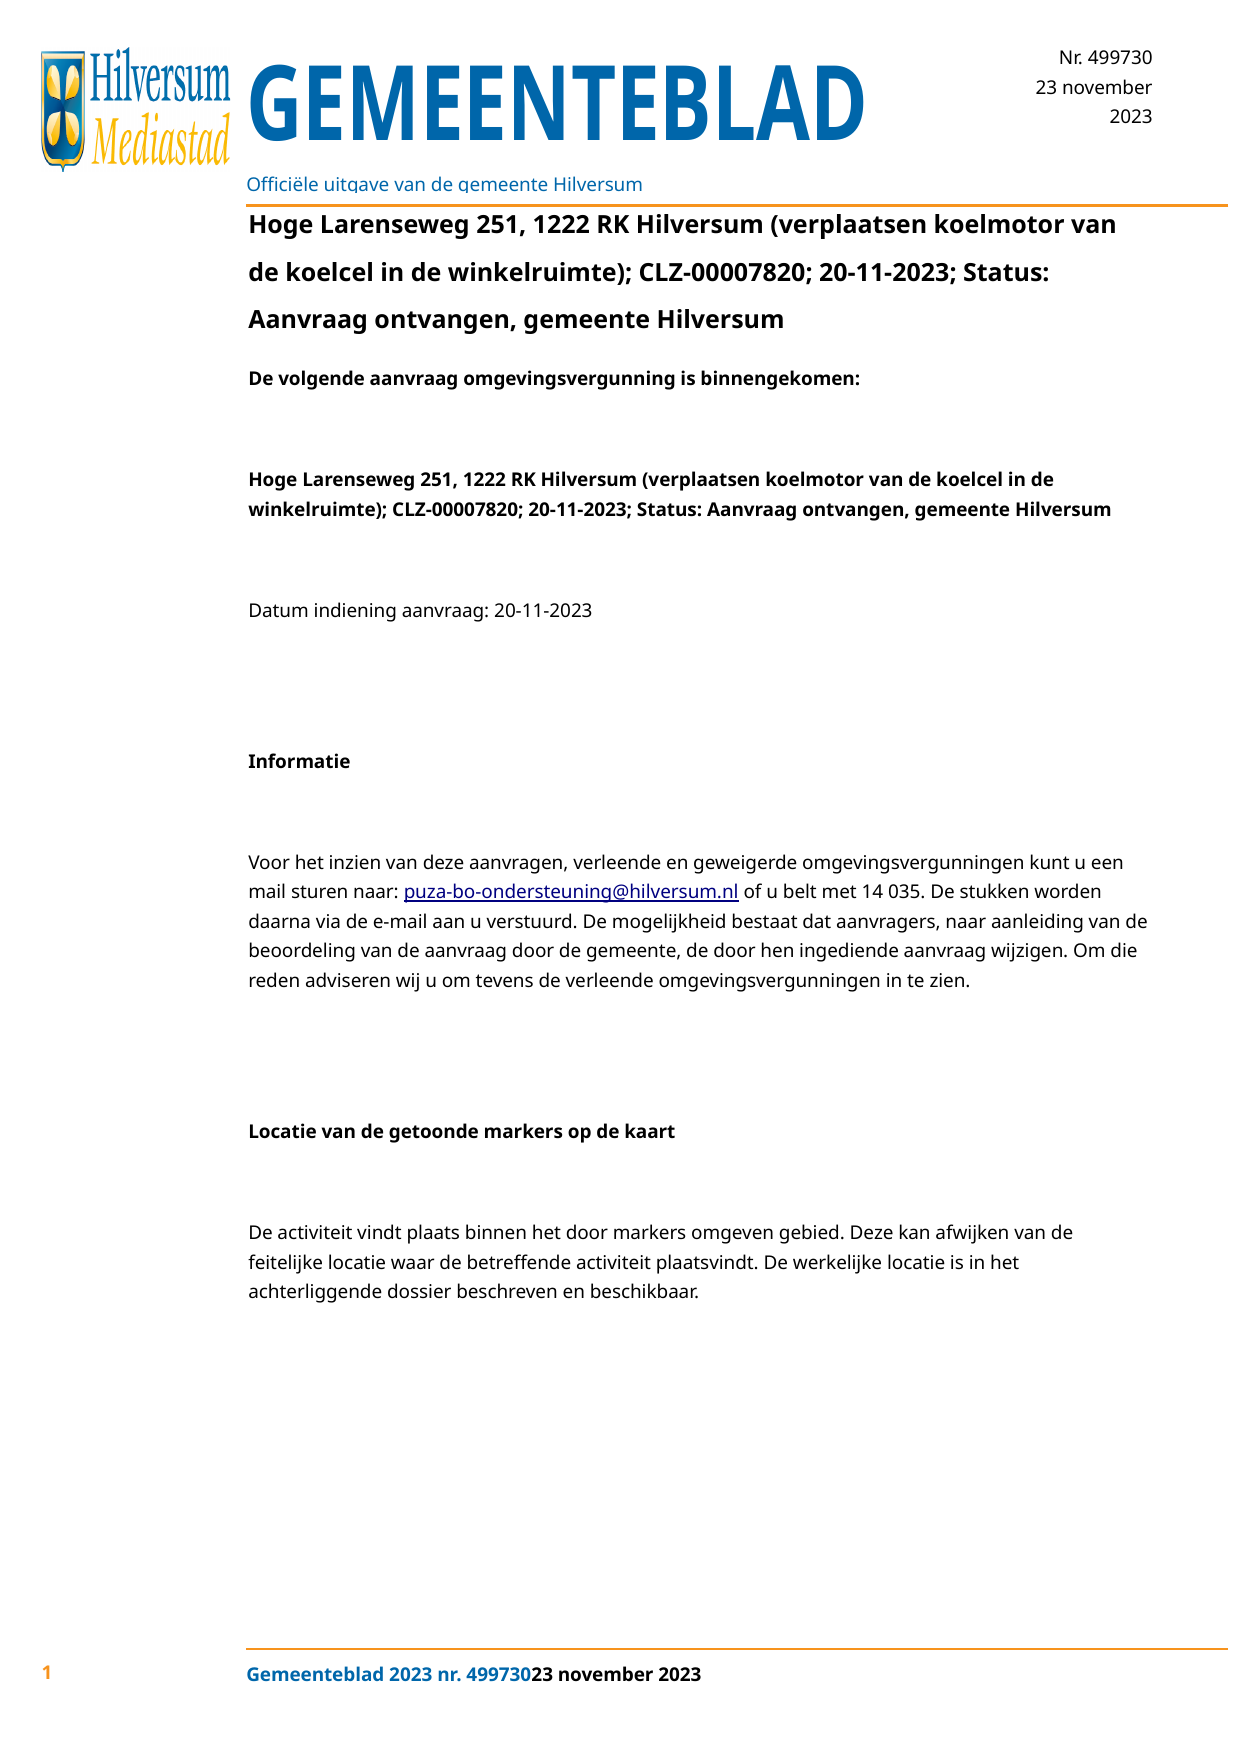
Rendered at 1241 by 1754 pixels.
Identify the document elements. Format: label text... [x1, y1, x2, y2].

text Hoge Larenseweg 251, 1222 RK Hilversum (verplaatsen koelmotor van de koelcel in de winkelruimte); CLZ-00007820; 20-11-2023; Status: Aanvraag ontvangen, gemeente Hilversum [248, 207, 1152, 336]
text De activiteit vindt plaats binnen het door markers omgeven gebied. Deze kan afwijken van de feitelijke locatie waar de betreffende activiteit plaatsvindt. De werkelijke locatie is in het achterliggende dossier beschreven en beschikbaar. [248, 1219, 1152, 1304]
text De volgende aanvraag omgevingsvergunning is binnengekomen: [248, 366, 1152, 391]
text Hoge Larenseweg 251, 1222 RK Hilversum (verplaatsen koelmotor van de koelcel in de winkelruimte); CLZ-00007820; 20-11-2023; Status: Aanvraag ontvangen, gemeente Hilversum [248, 466, 1152, 522]
text Informatie [248, 748, 1152, 774]
text Voor het inzien van deze aanvragen, verleende en geweigerde omgevingsvergunningen kunt u een mail sturen naar: puza-bo-ondersteuning@hilversum.nl of u belt met 14 035. De stukken worden daarna via de e-mail aan u verstuurd. De mogelijkheid bestaat dat aanvragers, naar aanleiding van de beoordeling van de aanvraag door de gemeente, de door hen ingediende aanvraag wijzigen. Om die reden adviseren wij u om tevens de verleende omgevingsvergunningen in te zien. [248, 849, 1152, 993]
text Datum indiening aanvraag: 20-11-2023 [248, 597, 1152, 622]
picture [41, 47, 231, 172]
text Locatie van de getoonde markers op de kaart [248, 1118, 1152, 1144]
